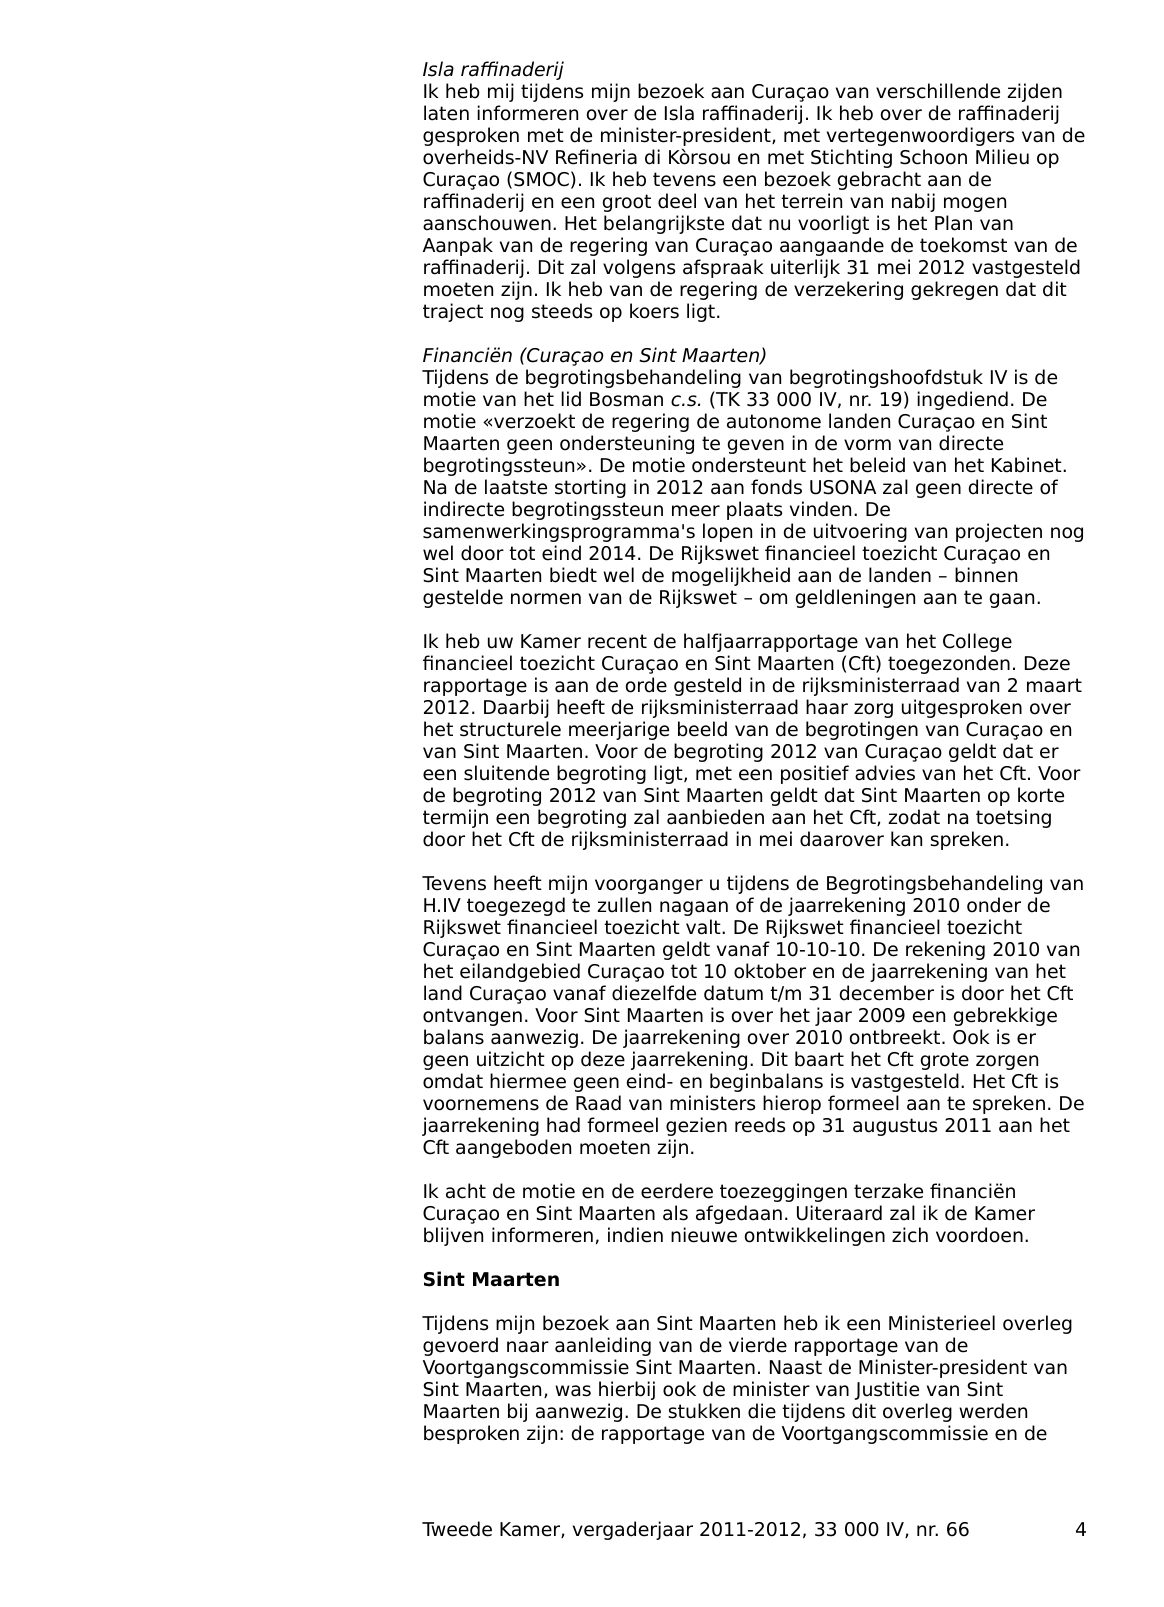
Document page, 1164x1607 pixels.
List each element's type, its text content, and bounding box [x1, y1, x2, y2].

subtitle Sint Maarten [422, 1269, 1087, 1291]
text Ik heb mij tijdens mijn bezoek aan Curaçao van verschillende zijden laten informeren over de Isla raffinaderij. Ik heb over de raffinaderij gesproken met de minister-president, met vertegenwoordigers van de overheids-NV Refineria di Kòrsou en met Stichting Schoon Milieu op Curaçao (SMOC). Ik heb tevens een bezoek gebracht aan de raffinaderij en een groot deel van het terrein van nabij mogen aanschouwen. Het belangrijkste dat nu voorligt is het Plan van Aanpak van de regering van Curaçao aangaande de toekomst van de raffinaderij. Dit zal volgens afspraak uiterlijk 31 mei 2012 vastgesteld moeten zijn. Ik heb van de regering de verzekering gekregen dat dit traject nog steeds op koers ligt. [422, 81, 1087, 323]
text Tijdens mijn bezoek aan Sint Maarten heb ik een Ministerieel overleg gevoerd naar aanleiding van de vierde rapportage van de Voortgangscommissie Sint Maarten. Naast de Minister-president van Sint Maarten, was hierbij ook de minister van Justitie van Sint Maarten bij aanwezig. De stukken die tijdens dit overleg werden besproken zijn: de rapportage van de Voortgangscommissie en de [422, 1313, 1087, 1445]
text Ik heb uw Kamer recent de halfjaarrapportage van het College financieel toezicht Curaçao en Sint Maarten (Cft) toegezonden. Deze rapportage is aan de orde gesteld in de rijksministerraad van 2 maart 2012. Daarbij heeft de rijksministerraad haar zorg uitgesproken over het structurele meerjarige beeld van de begrotingen van Curaçao en van Sint Maarten. Voor de begroting 2012 van Curaçao geldt dat er een sluitende begroting ligt, met een positief advies van het Cft. Voor de begroting 2012 van Sint Maarten geldt dat Sint Maarten op korte termijn een begroting zal aanbieden aan het Cft, zodat na toetsing door het Cft de rijksministerraad in mei daarover kan spreken. [422, 631, 1087, 851]
subtitle Financiën (Curaçao en Sint Maarten) [422, 345, 1087, 367]
text Ik acht de motie en de eerdere toezeggingen terzake financiën Curaçao en Sint Maarten als afgedaan. Uiteraard zal ik de Kamer blijven informeren, indien nieuwe ontwikkelingen zich voordoen. [422, 1181, 1087, 1247]
text Tevens heeft mijn voorganger u tijdens de Begrotingsbehandeling van H.IV toegezegd te zullen nagaan of de jaarrekening 2010 onder de Rijkswet financieel toezicht valt. De Rijkswet financieel toezicht Curaçao en Sint Maarten geldt vanaf 10-10-10. De rekening 2010 van het eilandgebied Curaçao tot 10 oktober en de jaarrekening van het land Curaçao vanaf diezelfde datum t/m 31 december is door het Cft ontvangen. Voor Sint Maarten is over het jaar 2009 een gebrekkige balans aanwezig. De jaarrekening over 2010 ontbreekt. Ook is er geen uitzicht op deze jaarrekening. Dit baart het Cft grote zorgen omdat hiermee geen eind- en beginbalans is vastgesteld. Het Cft is voornemens de Raad van ministers hierop formeel aan te spreken. De jaarrekening had formeel gezien reeds op 31 augustus 2011 aan het Cft aangeboden moeten zijn. [422, 873, 1087, 1159]
subtitle Isla raffinaderij [422, 59, 1087, 81]
text Tijdens de begrotingsbehandeling van begrotingshoofdstuk IV is de motie van het lid Bosman c.s. (TK 33 000 IV, nr. 19) ingediend. De motie «verzoekt de regering de autonome landen Curaçao en Sint Maarten geen ondersteuning te geven in de vorm van directe begrotingssteun». De motie ondersteunt het beleid van het Kabinet. Na de laatste storting in 2012 aan fonds USONA zal geen directe of indirecte begrotingssteun meer plaats vinden. De samenwerkingsprogramma's lopen in de uitvoering van projecten nog wel door tot eind 2014. De Rijkswet financieel toezicht Curaçao en Sint Maarten biedt wel de mogelijkheid aan de landen – binnen gestelde normen van de Rijkswet – om geldleningen aan te gaan. [422, 367, 1087, 609]
